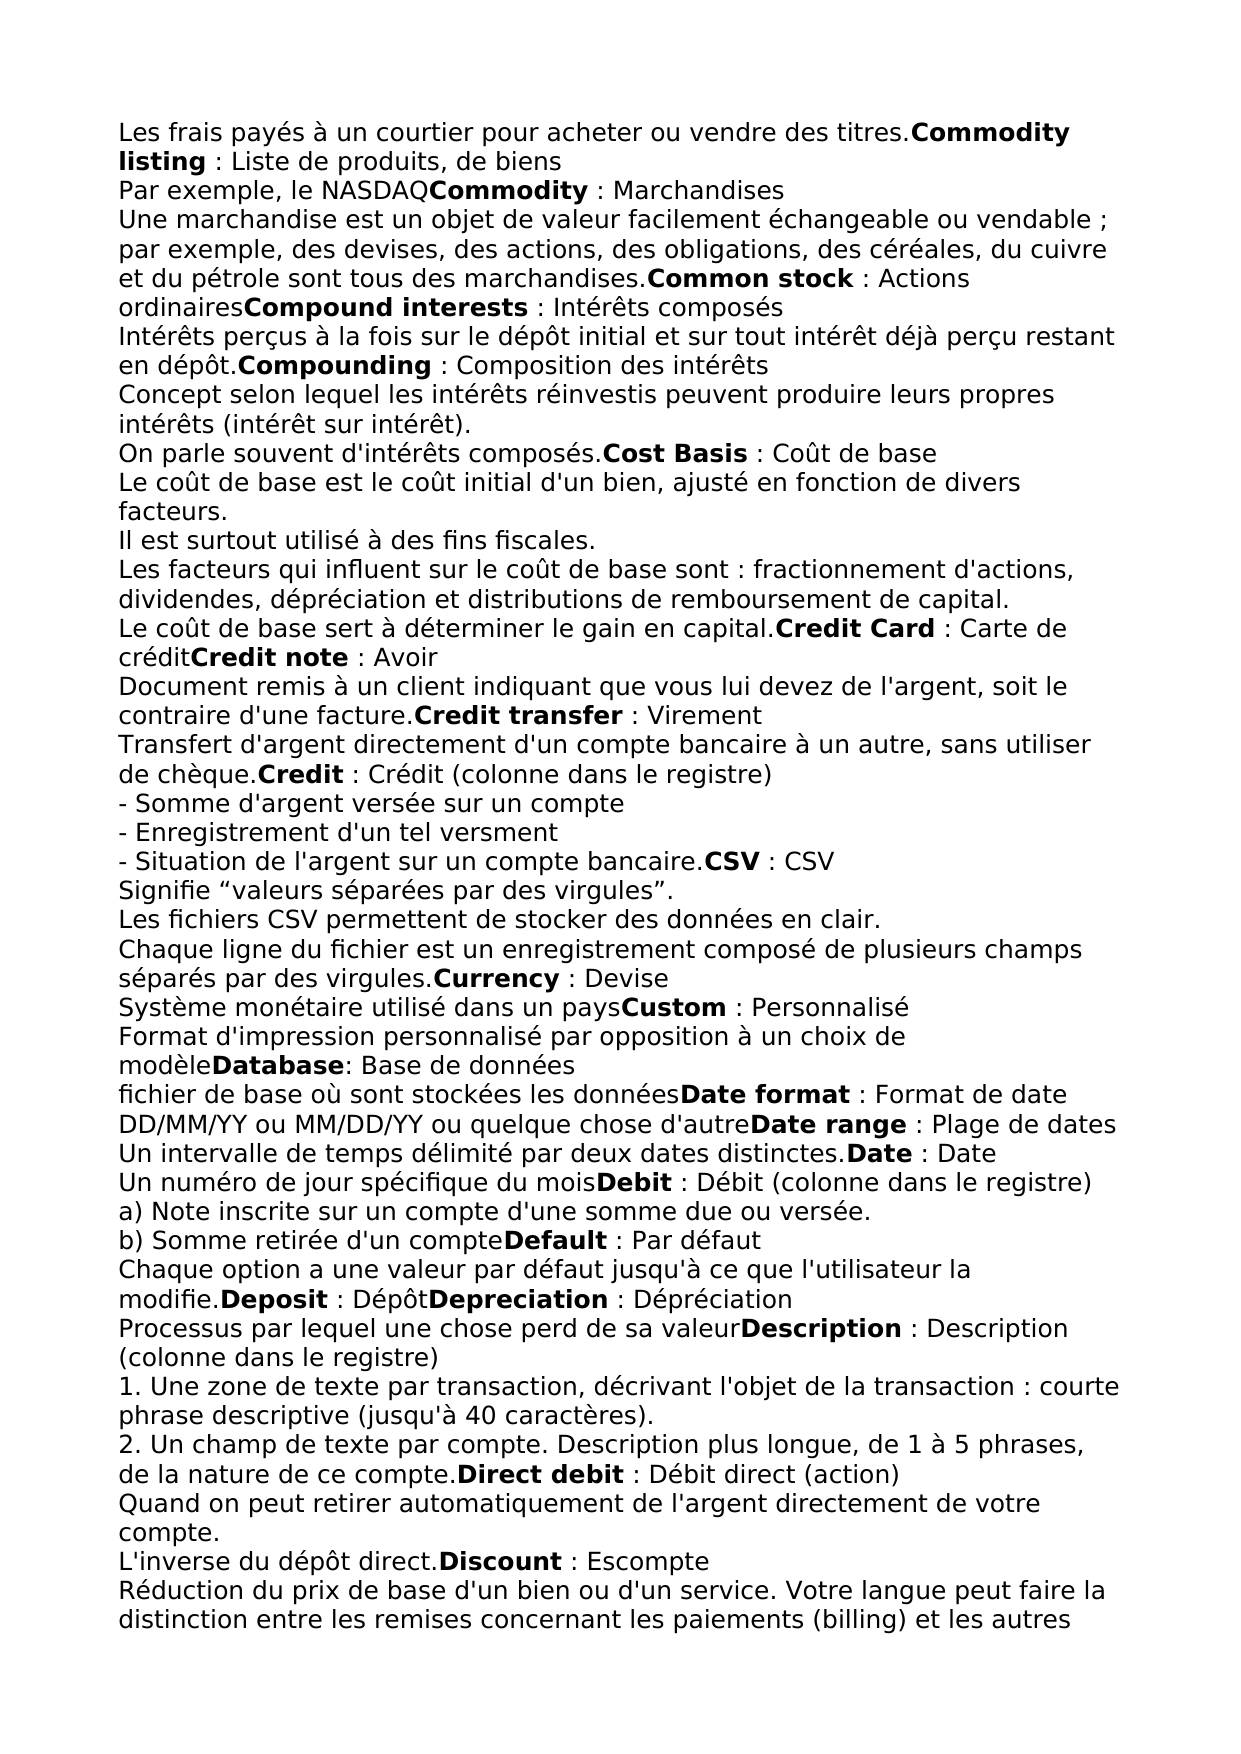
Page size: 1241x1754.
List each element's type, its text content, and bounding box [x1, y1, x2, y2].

text Les frais payés à un courtier pour acheter ou vendre des titres.Commodity listing : Liste de produits, de biens Par exemple, le NASDAQCommodity : Marchandises Une marchandise est un objet de valeur facilement échangeable ou vendable ; par exemple, des devises, des actions, des obligations, des céréales, du cuivre et du pétrole sont tous des marchandises.Common stock : Actions ordinairesCompound interests : Intérêts composés Intérêts perçus à la fois sur le dépôt initial et sur tout intérêt déjà perçu restant en dépôt.Compounding : Composition des intérêts Concept selon lequel les intérêts réinvestis peuvent produire leurs propres intérêts (intérêt sur intérêt). On parle souvent d'intérêts composés.Cost Basis : Coût de base Le coût de base est le coût initial d'un bien, ajusté en fonction de divers facteurs. Il est surtout utilisé à des fins fiscales. Les facteurs qui influent sur le coût de base sont : fractionnement d'actions, dividendes, dépréciation et distributions de remboursement de capital. Le coût de base sert à déterminer le gain en capital.Credit Card : Carte de créditCredit note : Avoir Document remis à un client indiquant que vous lui devez de l'argent, soit le contraire d'une facture.Credit transfer : Virement Transfert d'argent directement d'un compte bancaire à un autre, sans utiliser de chèque.Credit : Crédit (colonne dans le registre) - Somme d'argent versée sur un compte - Enregistrement d'un tel versment - Situation de l'argent sur un compte bancaire.CSV : CSV Signifie “valeurs séparées par des virgules”. Les fichiers CSV permettent de stocker des données en clair. Chaque ligne du fichier est un enregistrement composé de plusieurs champs séparés par des virgules.Currency : Devise Système monétaire utilisé dans un paysCustom : Personnalisé Format d'impression personnalisé par opposition à un choix de modèleDatabase: Base de données fichier de base où sont stockées les donnéesDate format : Format de date DD/MM/YY ou MM/DD/YY ou quelque chose d'autreDate range : Plage de dates Un intervalle de temps délimité par deux dates distinctes.Date : Date Un numéro de jour spécifique du moisDebit : Débit (colonne dans le registre) a) Note inscrite sur un compte d'une somme due ou versée. b) Somme retirée d'un compteDefault : Par défaut Chaque option a une valeur par défaut jusqu'à ce que l'utilisateur la modifie.Deposit : DépôtDepreciation : Dépréciation Processus par lequel une chose perd de sa valeurDescription : Description (colonne dans le registre) 1. Une zone de texte par transaction, décrivant l'objet de la transaction : courte phrase descriptive (jusqu'à 40 caractères). 2. Un champ de texte par compte. Description plus longue, de 1 à 5 phrases, de la nature de ce compte.Direct debit : Débit direct (action) Quand on peut retirer automatiquement de l'argent directement de votre compte. L'inverse du dépôt direct.Discount : Escompte Réduction du prix de base d'un bien ou d'un service. Votre langue peut faire la distinction entre les remises concernant les paiements (billing) et les autres [118, 118, 1122, 1635]
